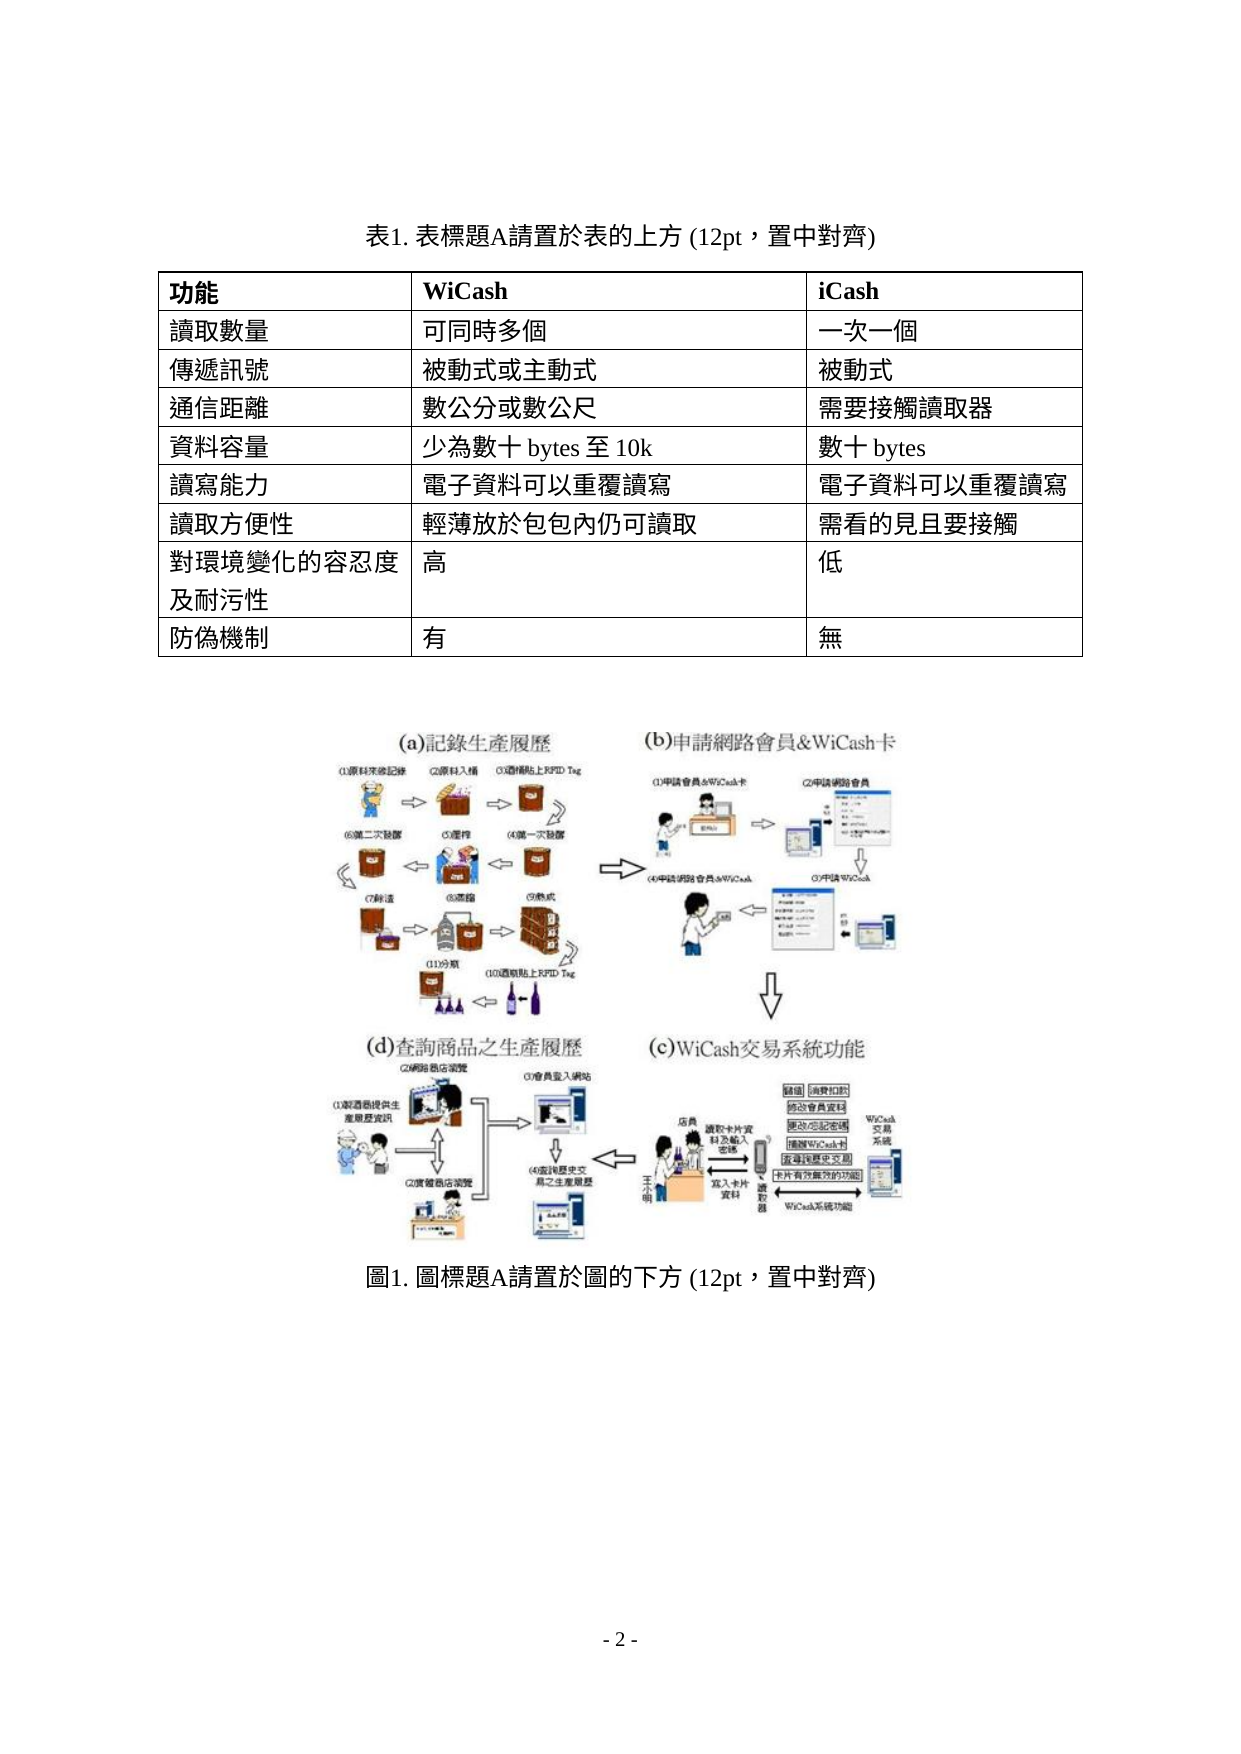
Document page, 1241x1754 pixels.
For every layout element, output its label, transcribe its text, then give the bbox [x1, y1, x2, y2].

table_cell 讀寫能力 [159, 465, 411, 503]
table_cell 無 [807, 618, 1082, 656]
table_cell 需要接觸讀取器 [807, 388, 1082, 426]
table_cell 數公分或數公尺 [412, 388, 806, 426]
table_cell 讀取數量 [159, 311, 411, 348]
table_cell 有 [412, 618, 806, 656]
table_cell 電子資料可以重覆讀寫 [412, 465, 806, 503]
table_cell 低 [807, 542, 1082, 617]
table_cell 被動式或主動式 [412, 350, 806, 387]
picture [326, 732, 914, 1248]
table_cell 對環境變化的容忍度及耐污性 [159, 542, 411, 617]
table_cell 輕薄放於包包內仍可讀取 [412, 504, 806, 541]
table_cell 被動式 [807, 350, 1082, 387]
table_cell 一次一個 [807, 311, 1082, 348]
table_cell 高 [412, 542, 806, 617]
table_cell 少為數十bytes至10k [412, 427, 806, 464]
text 表1. 表標題A請置於表的上方 (12pt，置中對齊) [187, 216, 1053, 253]
table_cell 讀取方便性 [159, 504, 411, 541]
table_cell 通信距離 [159, 388, 411, 426]
table_header WiCash [412, 273, 806, 310]
table_header iCash [807, 273, 1082, 310]
table_cell 可同時多個 [412, 311, 806, 348]
table_cell 防偽機制 [159, 618, 411, 656]
table_header 功能 [159, 273, 411, 310]
table_cell 電子資料可以重覆讀寫 [807, 465, 1082, 503]
table_cell 需看的見且要接觸 [807, 504, 1082, 541]
table_cell 數十bytes [807, 427, 1082, 464]
table_cell 資料容量 [159, 427, 411, 464]
text 圖1. 圖標題A請置於圖的下方 (12pt，置中對齊) [187, 1257, 1053, 1294]
table_cell 傳遞訊號 [159, 350, 411, 387]
